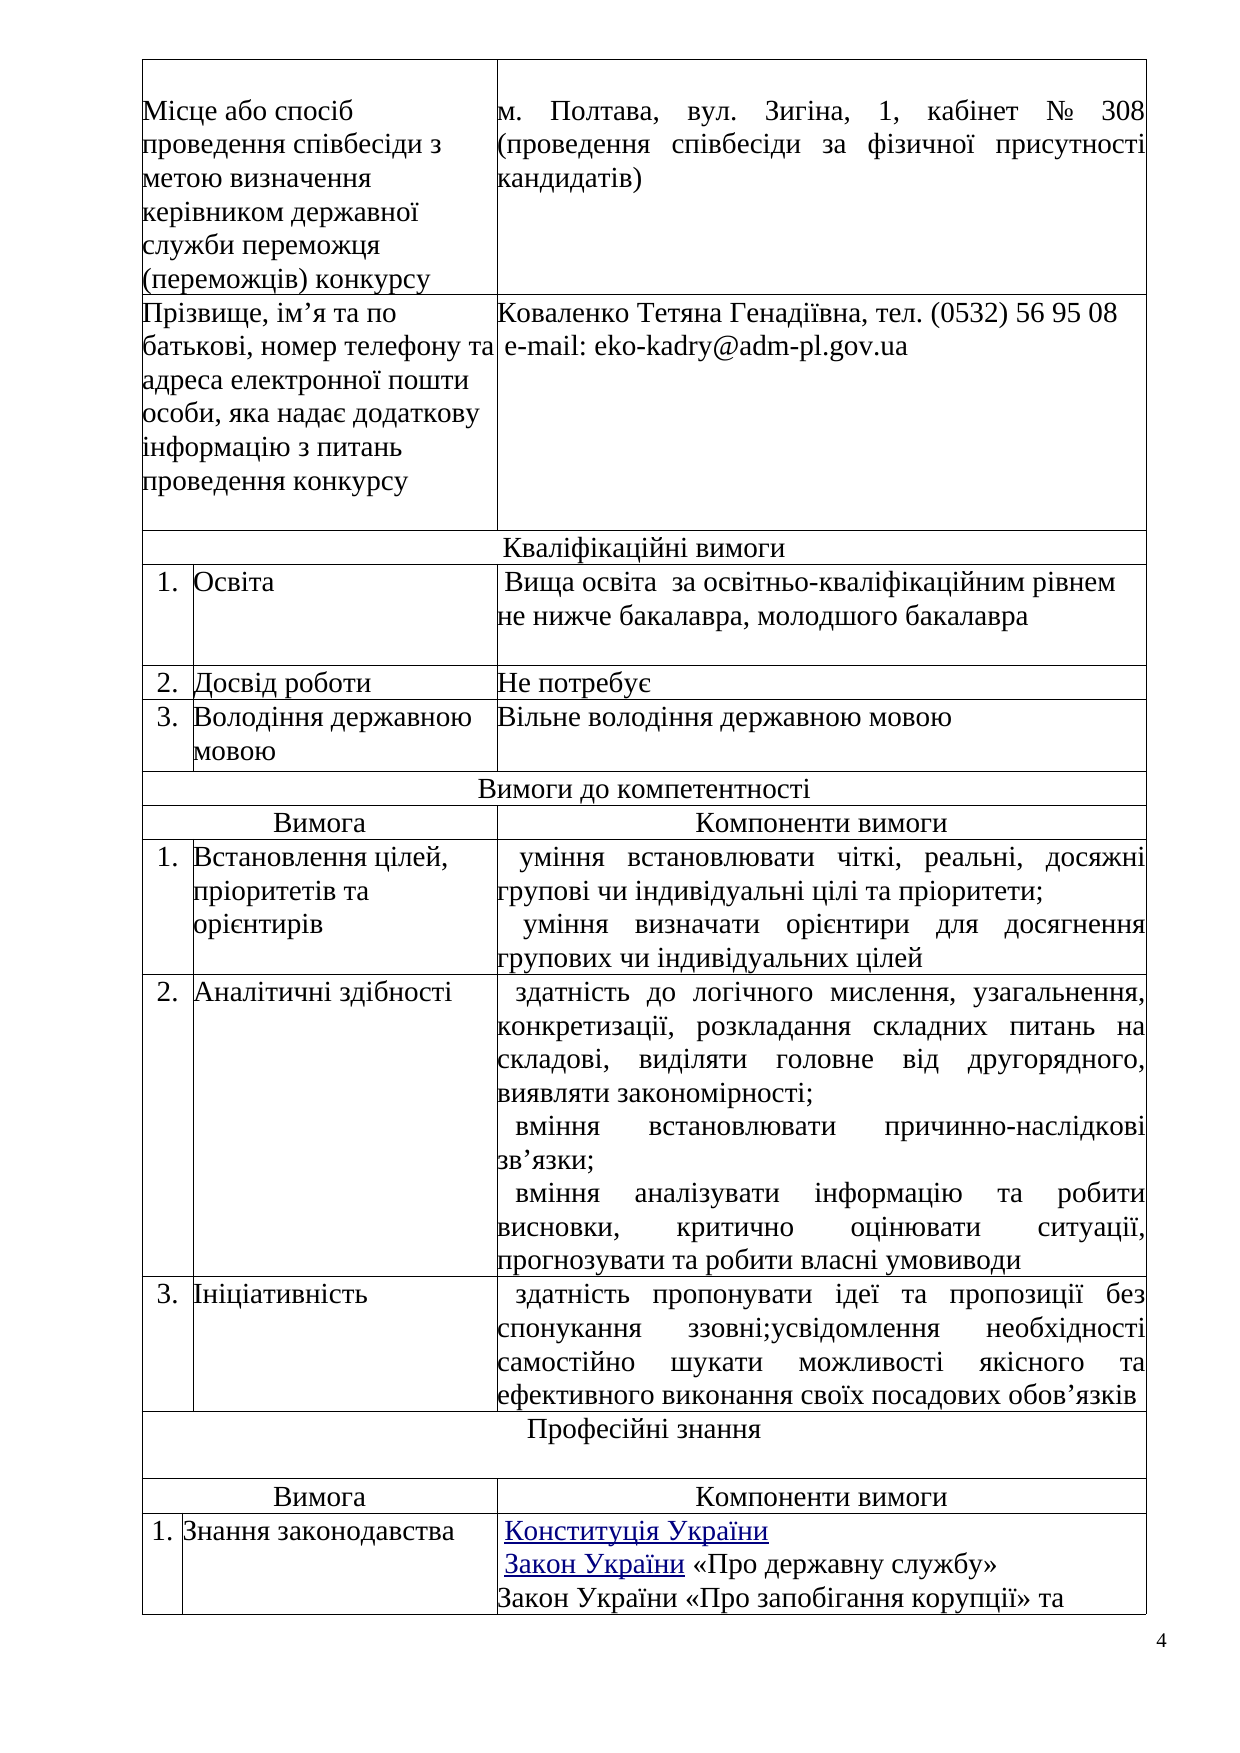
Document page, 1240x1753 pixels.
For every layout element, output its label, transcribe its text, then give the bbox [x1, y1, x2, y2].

table_cell Компоненти вимоги [498, 1479, 1146, 1512]
table_cell 3. [143, 700, 193, 771]
table_cell Професійні знання [143, 1412, 1146, 1478]
table_cell здатність до логічного мислення, узагальнення, конкретизації, розкладання складних питань на складові, виділяти головне від другорядного, виявляти закономірності; вміння встановлювати причинно-наслідкові зв’язки; вміння аналізувати інформацію та робити висновки, критично оцінювати ситуації, прогнозувати та робити власні умовиводи [498, 975, 1146, 1276]
table_cell уміння встановлювати чіткі, реальні, досяжні групові чи індивідуальні цілі та пріоритети; уміння визначати орієнтири для досягнення групових чи індивідуальних цілей [498, 840, 1146, 974]
table_cell Вимоги до компетентності [143, 772, 1146, 805]
table_cell здатність пропонувати ідеї та пропозиції без спонукання ззовні;усвідомлення необхідності самостійно шукати можливості якісного та ефективного виконання своїх посадових обов’язків [498, 1277, 1146, 1411]
table_cell Компоненти вимоги [498, 806, 1146, 839]
table_cell Встановлення цілей, пріоритетів та орієнтирів [194, 840, 497, 974]
table_cell Кваліфікаційні вимоги [143, 531, 1146, 564]
table_cell 3. [143, 1277, 193, 1411]
table_cell Прізвище, ім’я та по батькові, номер телефону та адреса електронної пошти особи, яка надає додаткову інформацію з питань проведення конкурсу [143, 295, 497, 530]
table_cell Володіння державною мовою [194, 700, 497, 771]
table_cell Аналітичні здібності [194, 975, 497, 1276]
table_cell 2. [143, 975, 193, 1276]
table_cell Вимога [143, 806, 497, 839]
table_cell Досвід роботи [194, 666, 497, 699]
table_cell Конституція України Закон України «Про державну службу» Закон України «Про запобігання корупції» та [498, 1514, 1146, 1613]
table_cell Місце або спосіб проведення співбесіди з метою визначення керівником державної служби переможця (переможців) конкурсу [143, 60, 497, 294]
table_cell 1. [143, 565, 193, 665]
table_cell м. Полтава, вул. Зигіна, 1, кабінет № 308 (проведення співбесіди за фізичної присутності кандидатів) [498, 60, 1146, 294]
table_cell Освіта [194, 565, 497, 665]
table_cell Ініціативність [194, 1277, 497, 1411]
table_cell Не потребує [498, 666, 1146, 699]
table_cell Вимога [143, 1479, 497, 1512]
table_cell Вільне володіння державною мовою [498, 700, 1146, 771]
table_cell 1. [143, 840, 193, 974]
table_cell Коваленко Тетяна Генадіївна, тел. (0532) 56 95 08 e-mail: eko-kadry@adm-pl.gov.ua [498, 295, 1146, 530]
table_cell 1. [143, 1514, 182, 1613]
table_cell 2. [143, 666, 193, 699]
table_cell Знання законодавства [183, 1514, 497, 1613]
table_cell Вища освіта за освітньо-кваліфікаційним рівнем не нижче бакалавра, молодшого бакалавра [498, 565, 1146, 665]
